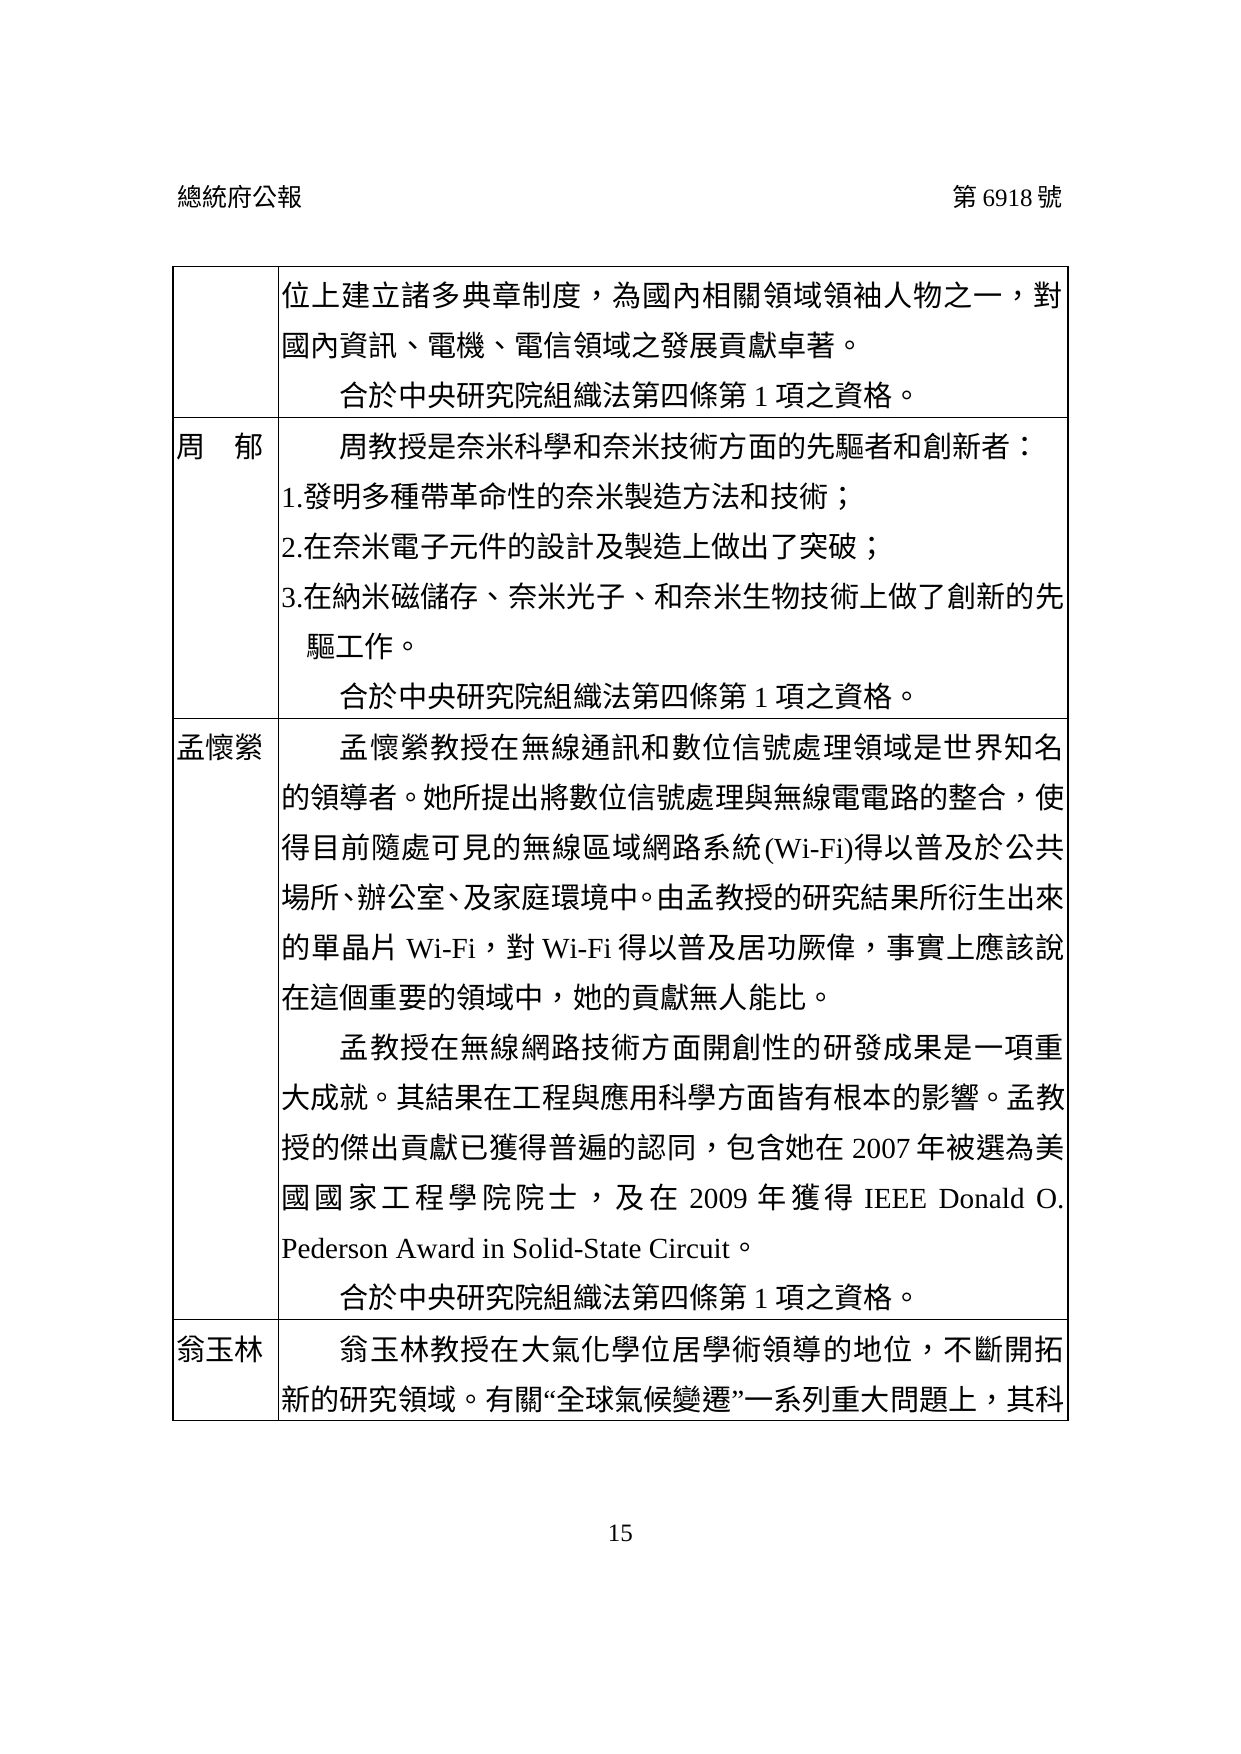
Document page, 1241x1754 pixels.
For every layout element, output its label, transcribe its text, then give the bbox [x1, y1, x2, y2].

table_cell [174, 267, 278, 417]
table_cell 孟懷縈 [174, 719, 278, 1319]
table_cell 孟懷縈教授在無線通訊和數位信號處理領域是世界知名的領導者。她所提出將數位信號處理與無線電電路的整合，使得目前隨處可見的無線區域網路系統(Wi-Fi)得以普及於公共場所、辦公室、及家庭環境中。由孟教授的研究結果所衍生出來的單晶片Wi-Fi，對Wi-Fi得以普及居功厥偉，事實上應該說在這個重要的領域中，她的貢獻無人能比。 孟教授在無線網路技術方面開創性的研發成果是一項重大成就。其結果在工程與應用科學方面皆有根本的影響。孟教授的傑出貢獻已獲得普遍的認同，包含她在2007年被選為美國國家工程學院院士，及在2009年獲得IEEE Donald O. Pederson Award in Solid-State Circuit。 合於中央研究院組織法第四條第1 項之資格。 [279, 719, 1067, 1319]
table_cell 翁玉林教授在大氣化學位居學術領導的地位，不斷開拓新的研究領域。有關“全球氣候變遷”一系列重大問題上，其科 [279, 1320, 1067, 1420]
table_cell 周教授是奈米科學和奈米技術方面的先驅者和創新者： 1.發明多種帶革命性的奈米製造方法和技術； 2.在奈米電子元件的設計及製造上做出了突破； 3.在納米磁儲存、奈米光子、和奈米生物技術上做了創新的先驅工作。 合於中央研究院組織法第四條第1 項之資格。 [279, 418, 1067, 718]
table_cell 周 郁 [174, 418, 278, 718]
table_cell 位上建立諸多典章制度，為國內相關領域領袖人物之一，對國內資訊、電機、電信領域之發展貢獻卓著。 合於中央研究院組織法第四條第1 項之資格。 [279, 267, 1067, 417]
table_cell 翁玉林 [174, 1320, 278, 1420]
